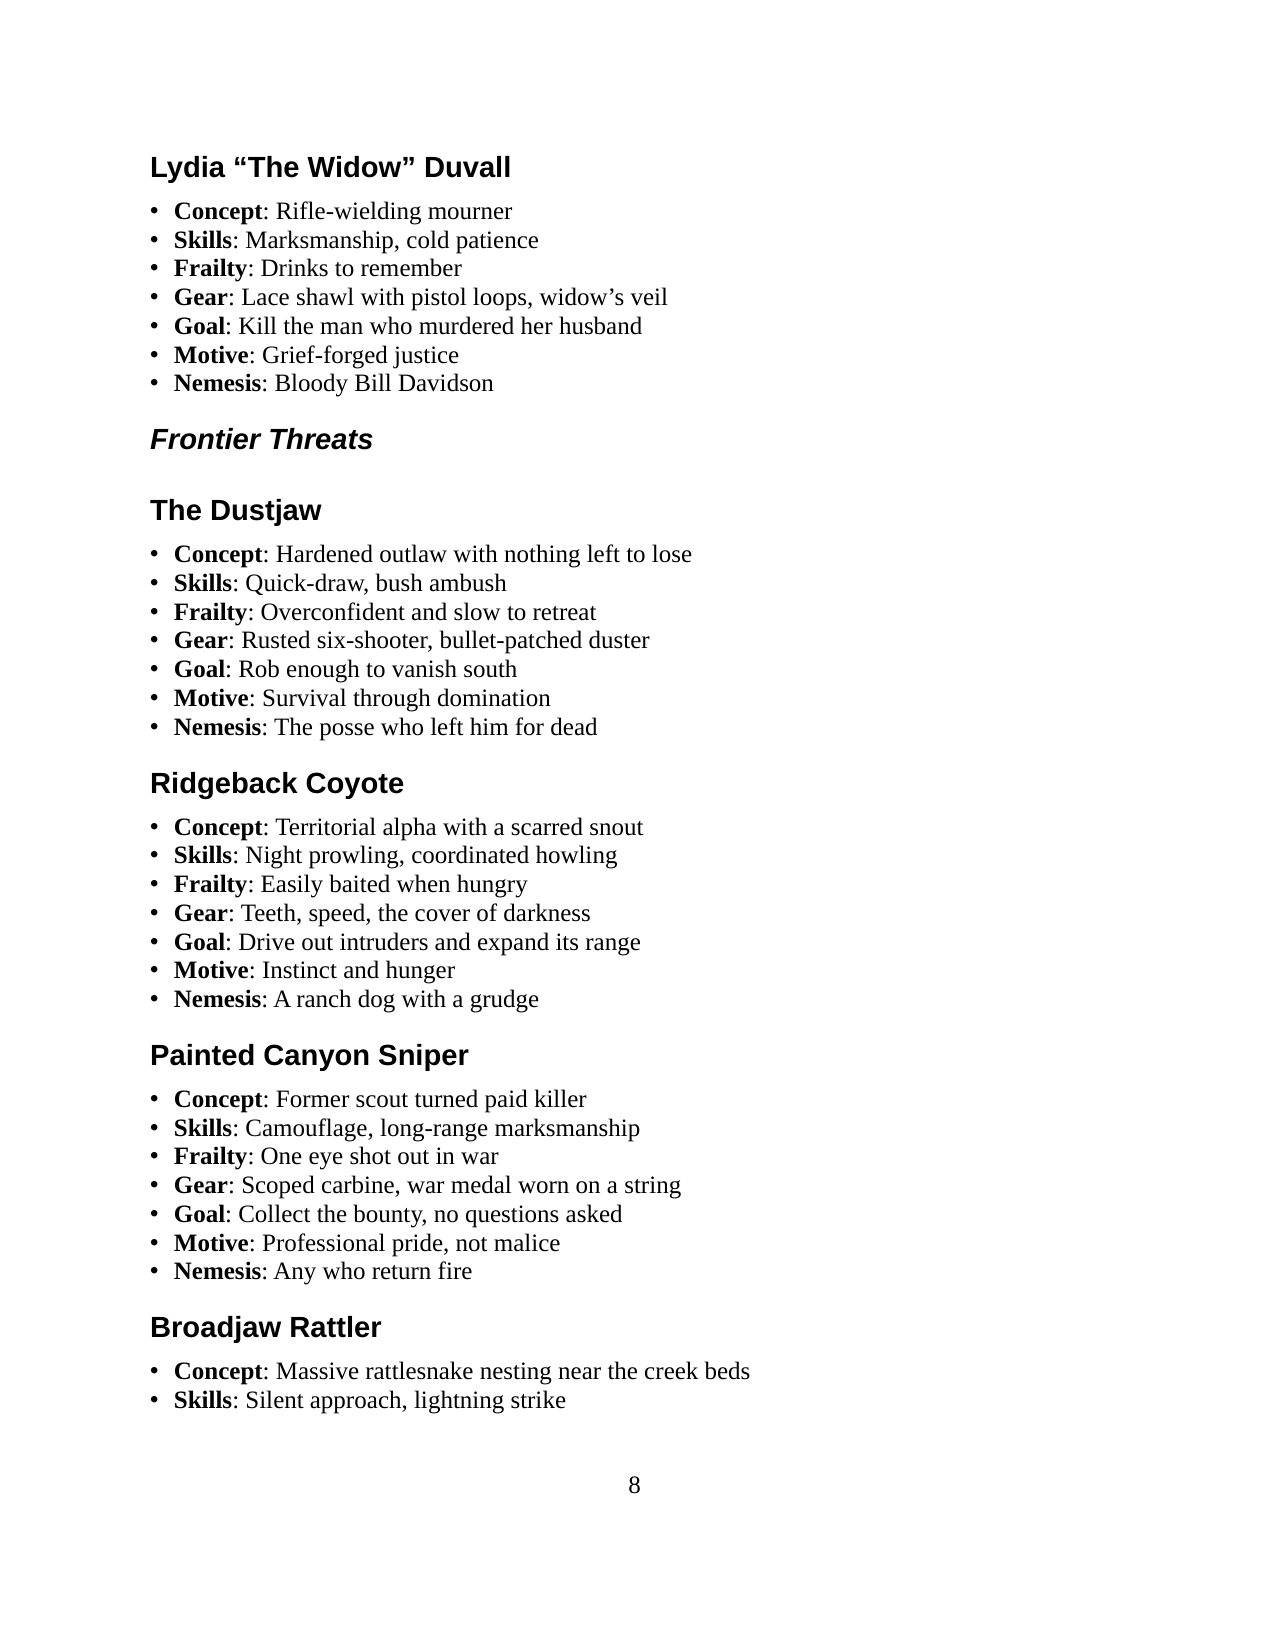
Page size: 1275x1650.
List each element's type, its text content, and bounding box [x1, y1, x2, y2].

list Motive: Professional pride, not malice [150, 1228, 1125, 1256]
list Motive: Instinct and hunger [150, 955, 1125, 984]
list Gear: Lace shawl with pistol loops, widow’s veil [150, 282, 1125, 311]
list Skills: Marksmanship, cold patience [150, 225, 1125, 253]
list Frailty: Overconfident and slow to retreat [150, 597, 1125, 626]
subtitle Broadjaw Rattler [150, 1310, 1125, 1344]
list Concept: Territorial alpha with a scarred snout [150, 812, 1125, 840]
list Nemesis: A ranch dog with a grudge [150, 984, 1125, 1013]
list Skills: Camouflage, long-range marksmanship [150, 1113, 1125, 1141]
subtitle The Dustjaw [150, 493, 1125, 527]
list Goal: Kill the man who murdered her husband [150, 311, 1125, 340]
list Nemesis: The posse who left him for dead [150, 712, 1125, 741]
list Skills: Quick-draw, bush ambush [150, 568, 1125, 597]
list Skills: Silent approach, lightning strike [150, 1385, 1125, 1414]
list Frailty: Drinks to remember [150, 253, 1125, 282]
list Skills: Night prowling, coordinated howling [150, 840, 1125, 869]
list Motive: Grief-forged justice [150, 340, 1125, 368]
list Frailty: Easily baited when hungry [150, 869, 1125, 898]
list Motive: Survival through domination [150, 683, 1125, 712]
list Concept: Rifle-wielding mourner [150, 196, 1125, 225]
list Gear: Teeth, speed, the cover of darkness [150, 898, 1125, 927]
list Gear: Scoped carbine, war medal worn on a string [150, 1170, 1125, 1199]
list Frailty: One eye shot out in war [150, 1141, 1125, 1170]
list Concept: Massive rattlesnake nesting near the creek beds [150, 1356, 1125, 1385]
list Concept: Hardened outlaw with nothing left to lose [150, 539, 1125, 568]
list Goal: Drive out intruders and expand its range [150, 927, 1125, 955]
list Gear: Rusted six-shooter, bullet-patched duster [150, 626, 1125, 654]
list Concept: Former scout turned paid killer [150, 1084, 1125, 1113]
list Goal: Rob enough to vanish south [150, 654, 1125, 683]
list Nemesis: Bloody Bill Davidson [150, 368, 1125, 397]
subtitle Frontier Threats [150, 422, 1125, 456]
subtitle Ridgeback Coyote [150, 766, 1125, 799]
list Nemesis: Any who return fire [150, 1256, 1125, 1285]
subtitle Lydia “The Widow” Duvall [150, 150, 1125, 183]
list Goal: Collect the bounty, no questions asked [150, 1199, 1125, 1228]
subtitle Painted Canyon Sniper [150, 1038, 1125, 1071]
